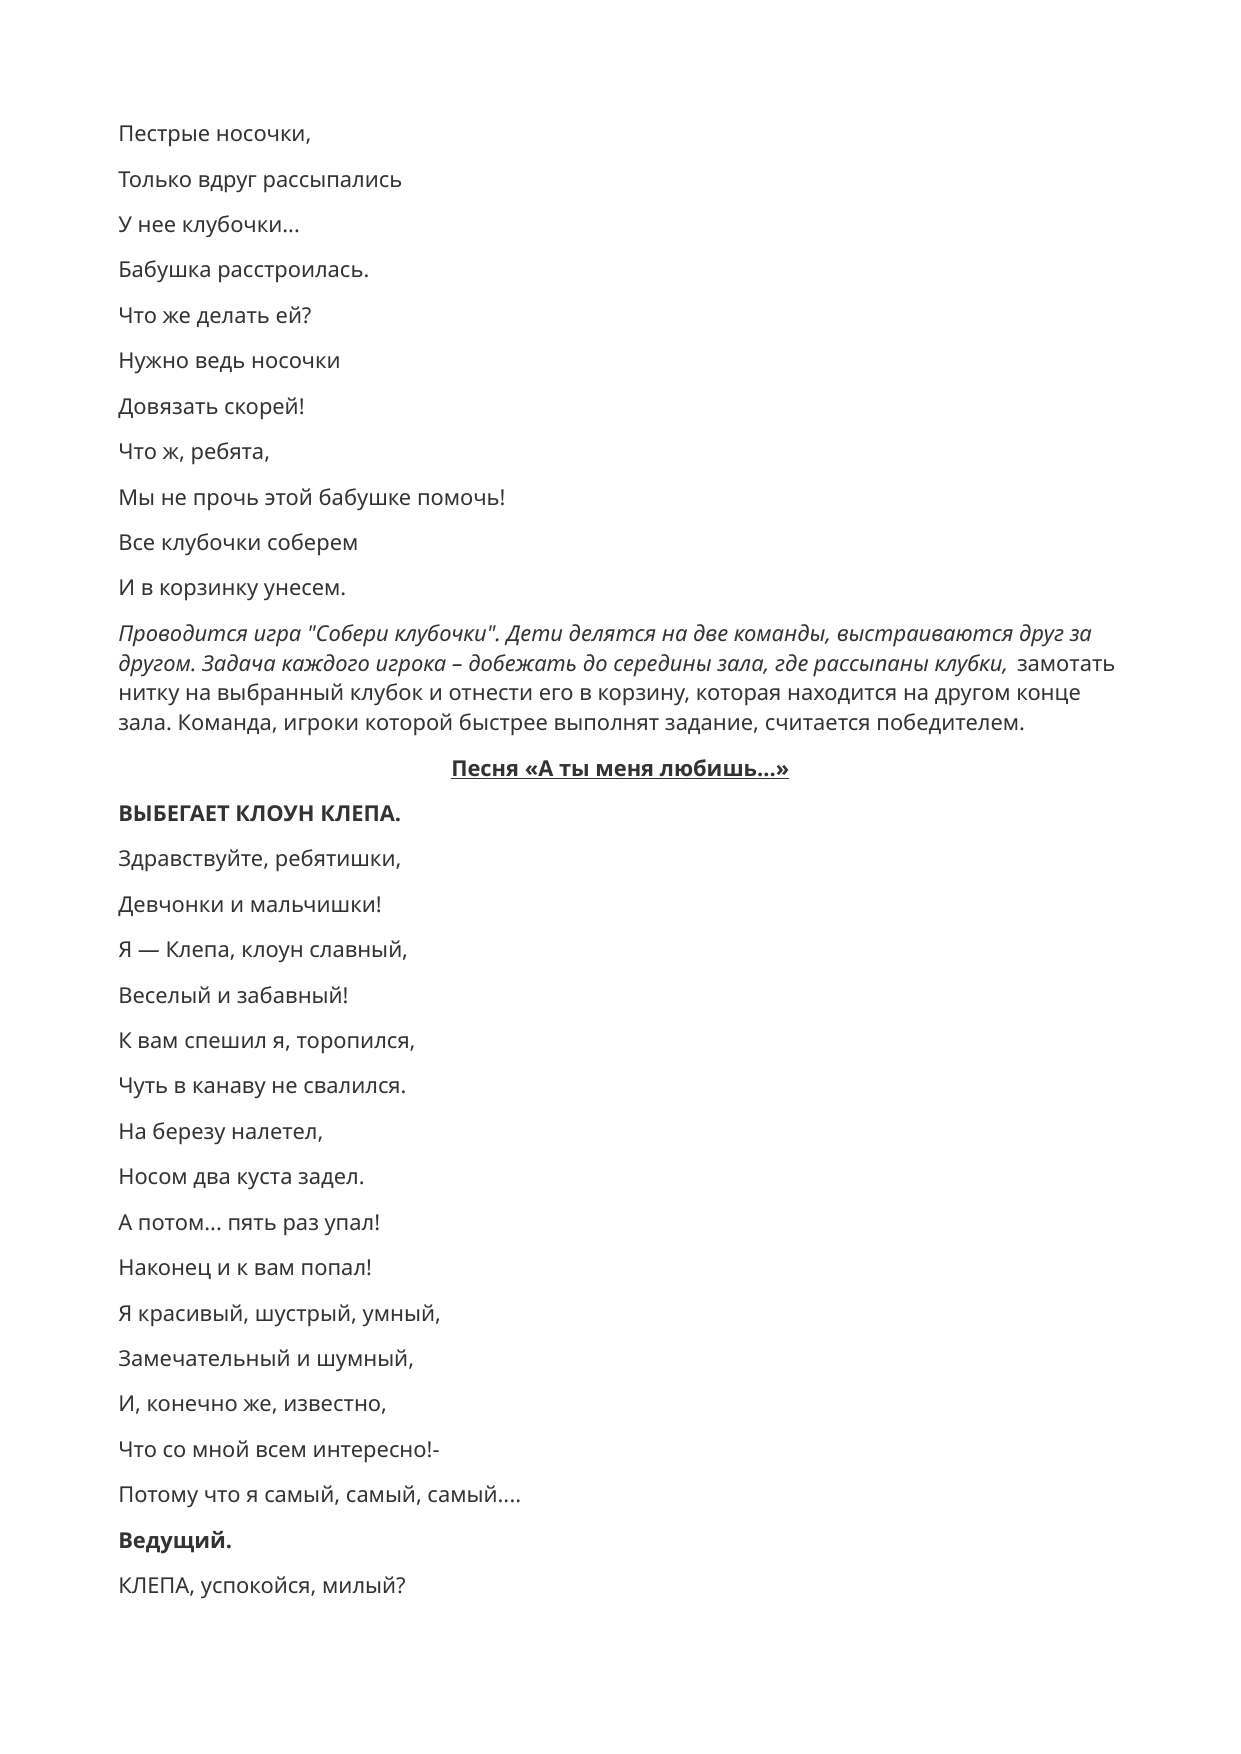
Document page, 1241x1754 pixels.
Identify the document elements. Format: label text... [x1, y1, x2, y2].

text Здравствуйте, ребятишки, [118, 843, 1122, 873]
text На березу налетел, [118, 1116, 1122, 1146]
text Что ж, ребята, [118, 436, 1122, 466]
text Нужно ведь носочки [118, 345, 1122, 375]
text Песня «А ты меня любишь…» [118, 752, 1122, 782]
text Бабушка расстроилась. [118, 254, 1122, 284]
text У нее клубочки... [118, 209, 1122, 239]
text Девчонки и мальчишки! [118, 889, 1122, 918]
text Потому что я самый, самый, самый.... [118, 1479, 1122, 1509]
text Все клубочки соберем [118, 527, 1122, 557]
text Чуть в канаву не свалился. [118, 1070, 1122, 1100]
text А потом... пять раз упал! [118, 1207, 1122, 1236]
text Пестрые носочки, [118, 118, 1122, 148]
text Веселый и забавный! [118, 979, 1122, 1009]
text Мы не прочь этой бабушке помочь! [118, 481, 1122, 511]
text И в корзинку унесем. [118, 572, 1122, 602]
text Довязать скорей! [118, 391, 1122, 420]
text Замечательный и шумный, [118, 1343, 1122, 1373]
text Носом два куста задел. [118, 1161, 1122, 1191]
text К вам спешил я, торопился, [118, 1025, 1122, 1055]
text Только вдруг рассыпались [118, 163, 1122, 193]
text ВЫБЕГАЕТ КЛОУН КЛЕПА. [118, 798, 1122, 828]
text КЛЕПА, успокойся, милый? [118, 1570, 1122, 1600]
text Я красивый, шустрый, умный, [118, 1297, 1122, 1327]
text Что со мной всем интересно!- [118, 1434, 1122, 1463]
text Ведущий. [118, 1524, 1122, 1554]
text Проводится игра "Собери клубочки". Дети делятся на две команды, выстраиваются друг за другом. Задача каждого игрока – добежать до середины зала, где рассыпаны клубки, замотать нитку на выбранный клубок и отнести его в корзину, которая находится на другом конце зала. Команда, игроки которой быстрее выполнят задание, считается победителем. [118, 618, 1122, 737]
text Я — Клепа, клоун славный, [118, 934, 1122, 964]
text Наконец и к вам попал! [118, 1252, 1122, 1282]
text И, конечно же, известно, [118, 1388, 1122, 1418]
text Что же делать ей? [118, 300, 1122, 329]
